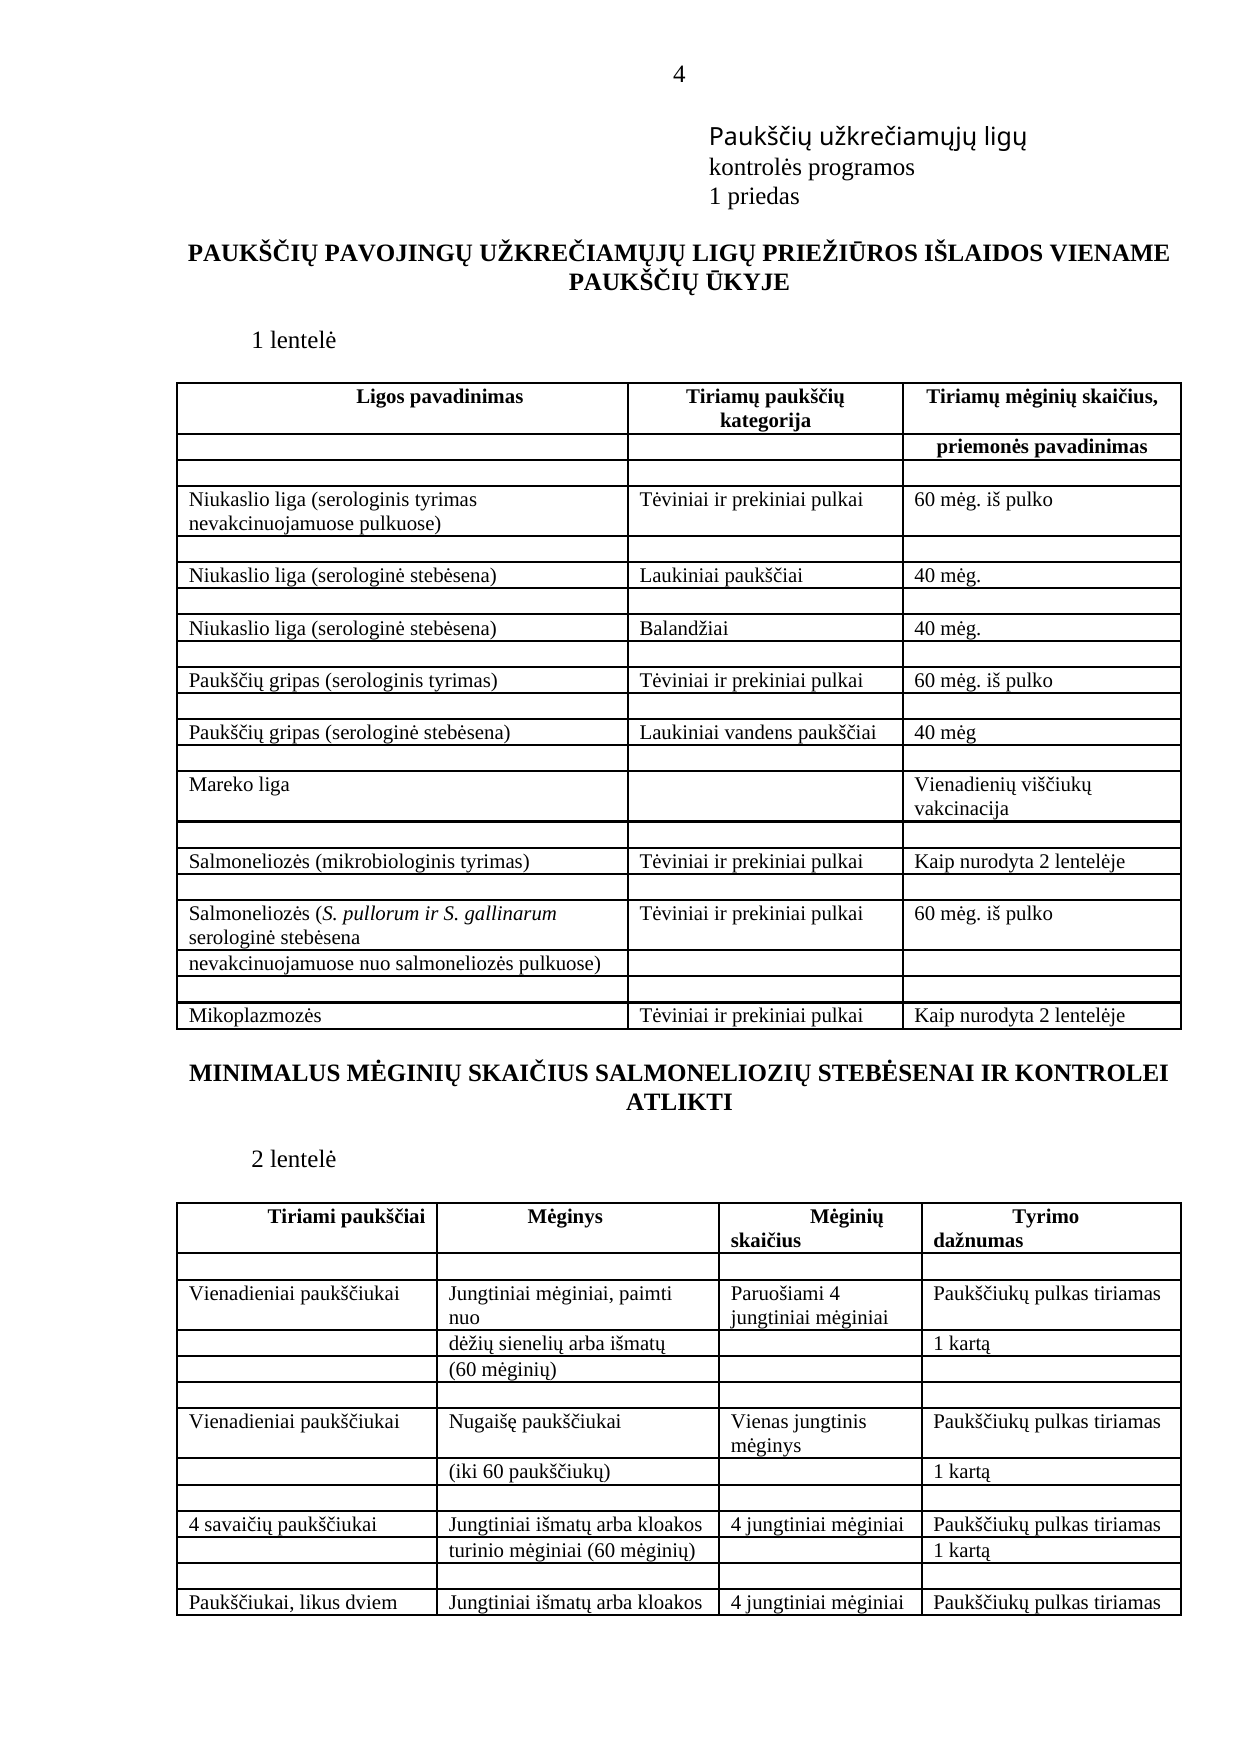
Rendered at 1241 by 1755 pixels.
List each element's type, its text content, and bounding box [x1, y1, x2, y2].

table_cell [904, 746, 1180, 770]
table_cell 4 jungtiniai mėginiai [720, 1512, 921, 1536]
table_cell nevakcinuojamuose nuo salmoneliozės pulkuose) [178, 951, 627, 975]
text MINIMALUS MĖGINIŲ SKAIČIUS SALMONELIOZIŲ STEBĖSENAI IR KONTROLEI ATLIKTI [177, 1058, 1181, 1116]
table_header Tiriamų paukščių kategorija [629, 384, 902, 432]
text 2 lentelė [177, 1144, 1181, 1173]
table_cell Jungtiniai mėginiai, paimti nuo [438, 1281, 718, 1329]
table_cell 1 kartą [923, 1538, 1180, 1562]
table_cell [438, 1383, 718, 1407]
table_cell (60 mėginių) [438, 1357, 718, 1381]
table_cell turinio mėginiai (60 mėginių) [438, 1538, 718, 1562]
table_cell Paukščiukų pulkas tiriamas [923, 1281, 1180, 1329]
table_cell [178, 1538, 436, 1562]
table_cell [720, 1357, 921, 1381]
table_cell Salmoneliozės (mikrobiologinis tyrimas) [178, 849, 627, 873]
table_cell [629, 435, 902, 458]
table_cell [720, 1538, 921, 1562]
table_cell Vienadienių viščiukų vakcinacija [904, 772, 1180, 820]
table_cell Jungtiniai išmatų arba kloakos [438, 1590, 718, 1614]
table_cell [923, 1357, 1180, 1381]
table_cell [178, 1383, 436, 1407]
table_cell Paruošiami 4 jungtiniai mėginiai [720, 1281, 921, 1329]
table_cell Tėviniai ir prekiniai pulkai [629, 487, 902, 535]
table_cell [178, 823, 627, 847]
table_cell [904, 823, 1180, 847]
text 1 lentelė [177, 325, 1181, 353]
table_cell 1 kartą [923, 1459, 1180, 1483]
table_cell Laukiniai vandens paukščiai [629, 720, 902, 744]
table_cell Nugaišę paukščiukai [438, 1409, 718, 1457]
table_cell [178, 875, 627, 899]
table_cell [904, 875, 1180, 899]
table_cell [629, 461, 902, 485]
table_cell priemonės pavadinimas [904, 435, 1180, 458]
table_cell [178, 1486, 436, 1509]
text PAUKŠČIŲ PAVOJINGŲ UŽKREČIAMŲJŲ LIGŲ PRIEŽIŪROS IŠLAIDOS VIENAME PAUKŠČIŲ ŪKYJE [177, 238, 1181, 296]
table_cell Niukaslio liga (serologinis tyrimas nevakcinuojamuose pulkuose) [178, 487, 627, 535]
table_cell [178, 694, 627, 718]
table_cell [720, 1459, 921, 1483]
table_cell [178, 537, 627, 561]
text kontrolės programos [177, 152, 1181, 181]
table_cell Tėviniai ir prekiniai pulkai [629, 901, 902, 949]
table_cell Paukščiukų pulkas tiriamas [923, 1512, 1180, 1536]
table_cell [629, 694, 902, 718]
table_cell [178, 642, 627, 666]
table_cell 60 mėg. iš pulko [904, 668, 1180, 692]
table_cell Paukščių gripas (serologinė stebėsena) [178, 720, 627, 744]
table_cell [904, 951, 1180, 975]
table_cell [904, 977, 1180, 1001]
table_cell Niukaslio liga (serologinė stebėsena) [178, 563, 627, 587]
table_cell Paukščiukai, likus dviem [178, 1590, 436, 1614]
table_cell [178, 1459, 436, 1483]
table_cell [720, 1254, 921, 1278]
table_cell Tėviniai ir prekiniai pulkai [629, 1004, 902, 1027]
table_cell [438, 1564, 718, 1588]
table_cell 4 jungtiniai mėginiai [720, 1590, 921, 1614]
table_cell [904, 694, 1180, 718]
table_cell [923, 1486, 1180, 1509]
table_cell [178, 977, 627, 1001]
table_cell [923, 1383, 1180, 1407]
table_cell (iki 60 paukščiukų) [438, 1459, 718, 1483]
table_cell Mikoplazmozės [178, 1004, 627, 1027]
table_cell Paukščiukų pulkas tiriamas [923, 1409, 1180, 1457]
table_cell [720, 1564, 921, 1588]
text 1 priedas [177, 181, 1181, 210]
table_cell Kaip nurodyta 2 lentelėje [904, 1004, 1180, 1027]
table_header Tiriamų mėginių skaičius, [904, 384, 1180, 432]
table_cell [178, 1254, 436, 1278]
table_cell [178, 435, 627, 458]
table_cell [178, 589, 627, 613]
table_cell 60 mėg. iš pulko [904, 487, 1180, 535]
table_cell Balandžiai [629, 615, 902, 639]
table_header Mėginys [438, 1204, 718, 1252]
table_cell Laukiniai paukščiai [629, 563, 902, 587]
table_cell [923, 1254, 1180, 1278]
table_cell [178, 1357, 436, 1381]
text Paukščių užkrečiamųjų ligų [177, 118, 1181, 152]
table_cell [904, 461, 1180, 485]
table_cell [904, 642, 1180, 666]
table_cell Mareko liga [178, 772, 627, 820]
table_cell Kaip nurodyta 2 lentelėje [904, 849, 1180, 873]
table_header Mėginių skaičius [720, 1204, 921, 1252]
table_cell [178, 746, 627, 770]
table_cell 40 mėg [904, 720, 1180, 744]
table_cell [629, 875, 902, 899]
table_cell [720, 1383, 921, 1407]
table_cell [923, 1564, 1180, 1588]
table_header Tiriami paukščiai [178, 1204, 436, 1252]
table_cell [629, 823, 902, 847]
table_cell [904, 589, 1180, 613]
table_cell 40 mėg. [904, 615, 1180, 639]
table_cell 40 mėg. [904, 563, 1180, 587]
table_cell 4 savaičių paukščiukai [178, 1512, 436, 1536]
table_cell Vienas jungtinis mėginys [720, 1409, 921, 1457]
table_cell 60 mėg. iš pulko [904, 901, 1180, 949]
table_cell Salmoneliozės (S. pullorum ir S. gallinarum serologinė stebėsena [178, 901, 627, 949]
table_cell [178, 1564, 436, 1588]
table_cell [904, 537, 1180, 561]
table_cell [178, 1331, 436, 1355]
table_cell [629, 772, 902, 820]
table_cell [438, 1486, 718, 1509]
table_header Ligos pavadinimas [178, 384, 627, 432]
table_cell Niukaslio liga (serologinė stebėsena) [178, 615, 627, 639]
table_cell Vienadieniai paukščiukai [178, 1281, 436, 1329]
table_cell 1 kartą [923, 1331, 1180, 1355]
table_cell Vienadieniai paukščiukai [178, 1409, 436, 1457]
table_cell [629, 977, 902, 1001]
table_cell Tėviniai ir prekiniai pulkai [629, 849, 902, 873]
table_cell [720, 1486, 921, 1509]
table_cell [629, 951, 902, 975]
table_cell [629, 642, 902, 666]
table_cell [720, 1331, 921, 1355]
table_cell [178, 461, 627, 485]
table_cell Paukščių gripas (serologinis tyrimas) [178, 668, 627, 692]
table_cell Tėviniai ir prekiniai pulkai [629, 668, 902, 692]
table_cell dėžių sienelių arba išmatų [438, 1331, 718, 1355]
table_header Tyrimo dažnumas [923, 1204, 1180, 1252]
table_cell Jungtiniai išmatų arba kloakos [438, 1512, 718, 1536]
table_cell [438, 1254, 718, 1278]
table_cell [629, 537, 902, 561]
table_cell [629, 589, 902, 613]
table_cell [629, 746, 902, 770]
table_cell Paukščiukų pulkas tiriamas [923, 1590, 1180, 1614]
